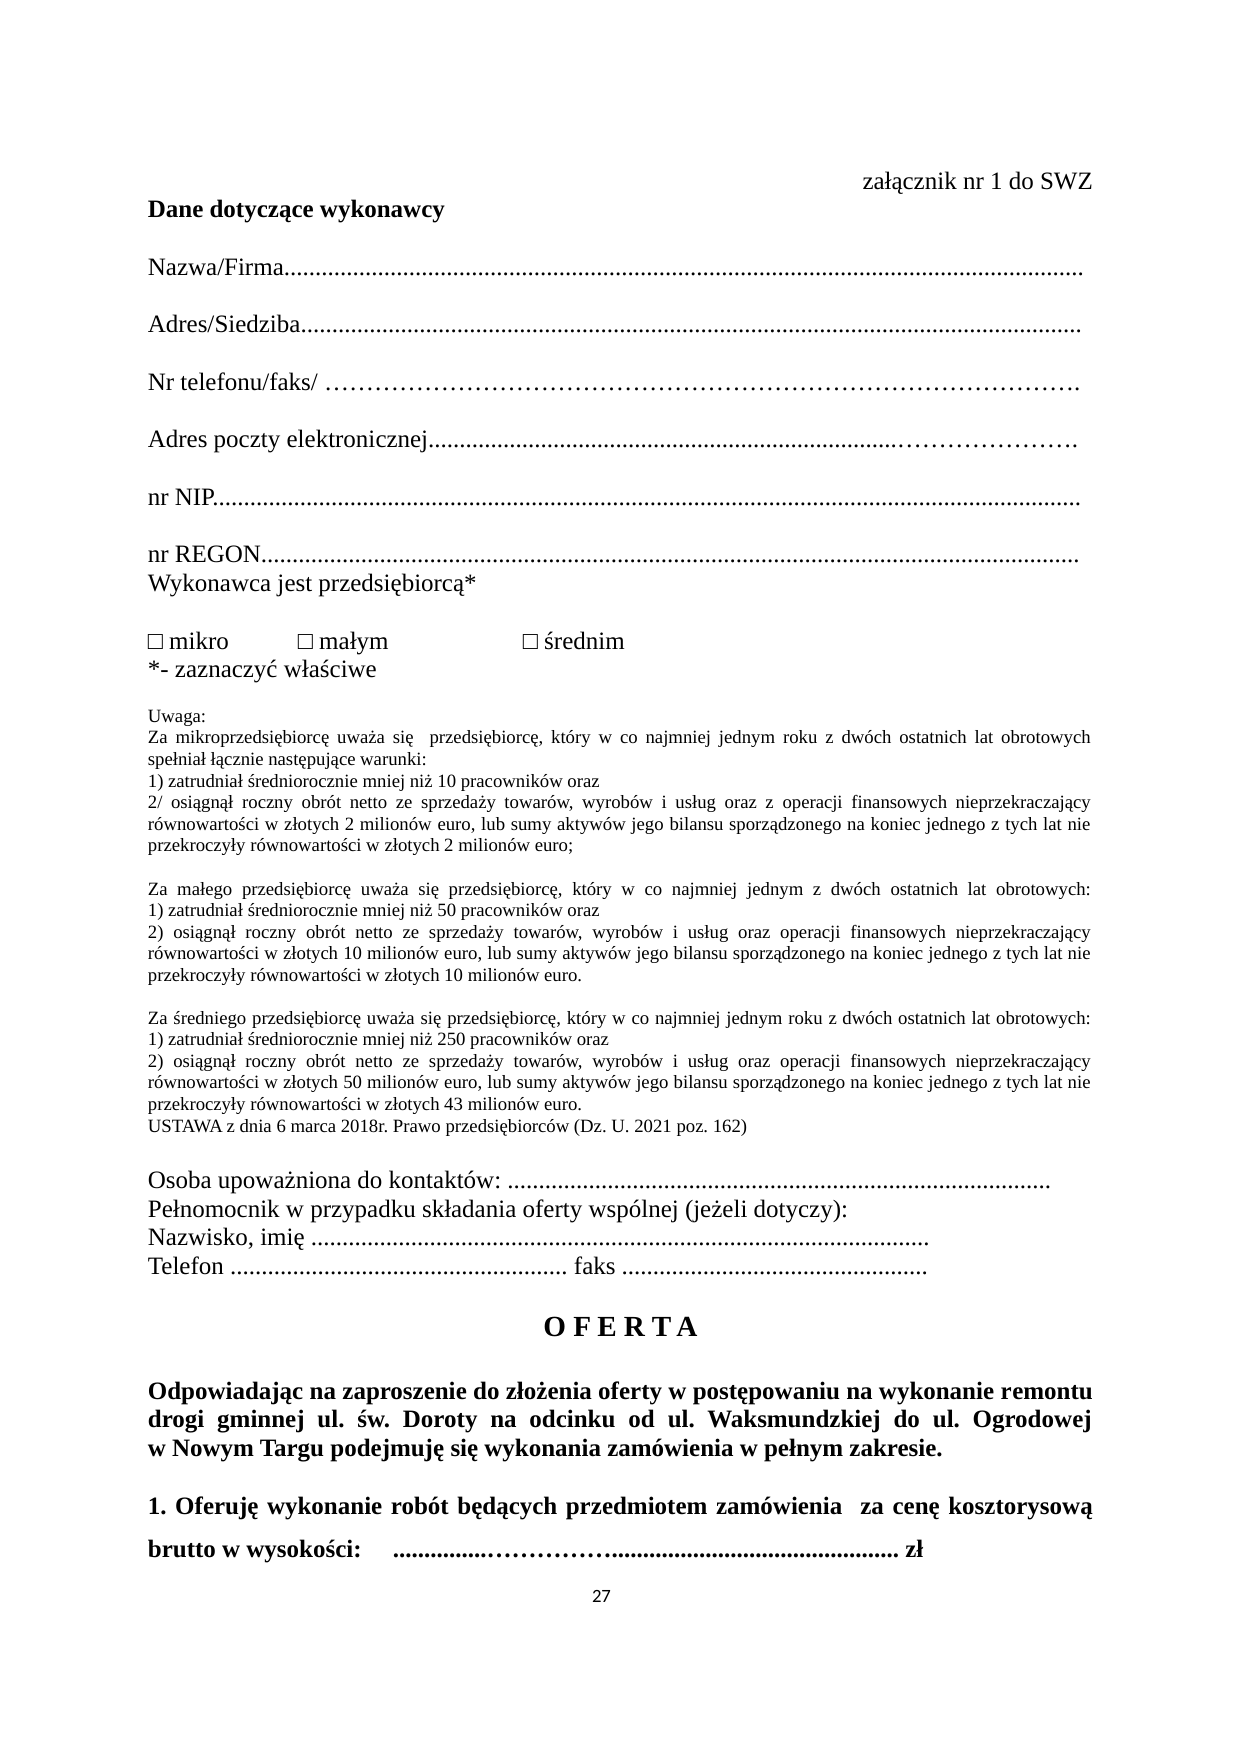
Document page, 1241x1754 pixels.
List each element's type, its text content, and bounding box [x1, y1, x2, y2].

text Za małego przedsiębiorcę uważa się przedsiębiorcę, który w co najmniej jednym z dwóch ostatnich lat obrotowych: 1) zatrudniał średniorocznie mniej niż 50 pracowników oraz [148, 877, 1093, 921]
text Za mikroprzedsiębiorcę uważa się przedsiębiorcę, który w co najmniej jednym roku z dwóch ostatnich lat obrotowych spełniał łącznie następujące warunki: [148, 726, 1093, 769]
text Wykonawca jest przedsiębiorcą* [148, 568, 1093, 597]
text Osoba upoważniona do kontaktów: ....................................................................................... [148, 1165, 1093, 1194]
text *- zaznaczyć właściwe [148, 654, 1093, 683]
text Pełnomocnik w przypadku składania oferty wspólnej (jeżeli dotyczy): [148, 1194, 1093, 1222]
text □ mikro □ małym □ średnim [148, 626, 1093, 654]
text 2/ osiągnął roczny obrót netto ze sprzedaży towarów, wyrobów i usług oraz z operacji finansowych nieprzekraczający równowartości w złotych 2 milionów euro, lub sumy aktywów jego bilansu sporządzonego na koniec jednego z tych lat nie przekroczyły równowartości w złotych 2 milionów euro; [148, 791, 1093, 856]
text 2) osiągnął roczny obrót netto ze sprzedaży towarów, wyrobów i usług oraz operacji finansowych nieprzekraczający równowartości w złotych 10 milionów euro, lub sumy aktywów jego bilansu sporządzonego na koniec jednego z tych lat nie przekroczyły równowartości w złotych 10 milionów euro. [148, 921, 1093, 985]
text O F E R T A [148, 1309, 1093, 1342]
text Nazwisko, imię ................................................................................................... [148, 1222, 1093, 1251]
text Nr telefonu/faks/ ………………………………………………………………………………. [148, 367, 1087, 396]
text Za średniego przedsiębiorcę uważa się przedsiębiorcę, który w co najmniej jednym roku z dwóch ostatnich lat obrotowych: 1) zatrudniał średniorocznie mniej niż 250 pracowników oraz [148, 1007, 1093, 1050]
text 2) osiągnął roczny obrót netto ze sprzedaży towarów, wyrobów i usług oraz operacji finansowych nieprzekraczający równowartości w złotych 50 milionów euro, lub sumy aktywów jego bilansu sporządzonego na koniec jednego z tych lat nie przekroczyły równowartości w złotych 43 milionów euro. [148, 1050, 1093, 1114]
text Dane dotyczące wykonawcy [148, 194, 1087, 223]
text nr NIP........................................................................................................................................... [148, 482, 1087, 511]
text USTAWA z dnia 6 marca 2018r. Prawo przedsiębiorców (Dz. U. 2021 poz. 162) [148, 1114, 1093, 1136]
text załącznik nr 1 do SWZ [811, 166, 1093, 194]
text Telefon ...................................................... faks ................................................. [148, 1251, 1093, 1280]
text Adres poczty elektronicznej...........................................................................…………………. [148, 424, 1087, 453]
text nr REGON................................................................................................................................... [148, 539, 1087, 568]
text 1) zatrudniał średniorocznie mniej niż 10 pracowników oraz [148, 769, 1093, 791]
text 1. Oferuję wykonanie robót będących przedmiotem zamówienia za cenę kosztorysową brutto w wysokości: ...............…………….............................................. zł [148, 1491, 1093, 1563]
text Odpowiadając na zaproszenie do złożenia oferty w postępowaniu na wykonanie remontu drogi gminnej ul. św. Doroty na odcinku od ul. Waksmundzkiej do ul. Ogrodowej w Nowym Targu podejmuję się wykonania zamówienia w pełnym zakresie. [148, 1376, 1093, 1462]
text Adres/Siedziba............................................................................................................................. [148, 309, 1087, 338]
text Uwaga: [148, 705, 1093, 726]
text Nazwa/Firma................................................................................................................................ [148, 252, 1087, 281]
